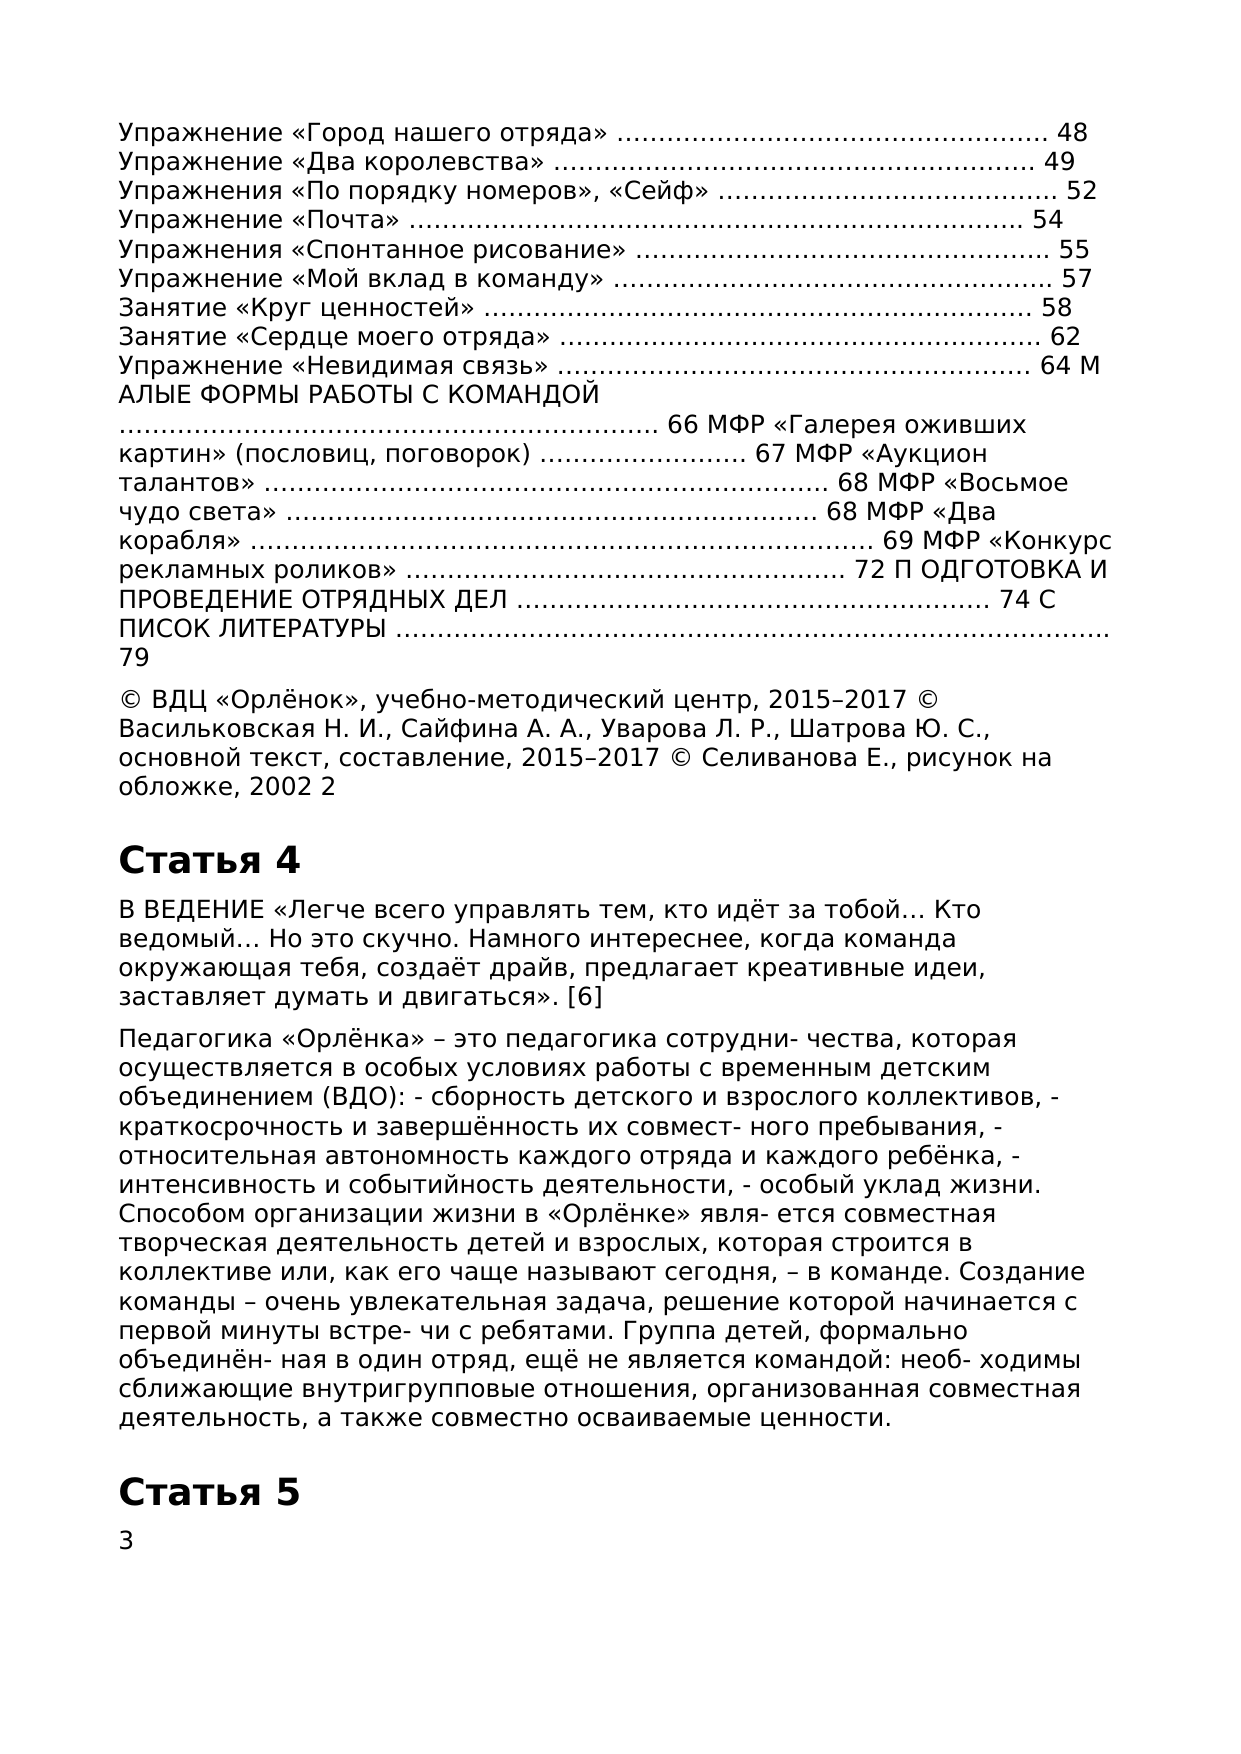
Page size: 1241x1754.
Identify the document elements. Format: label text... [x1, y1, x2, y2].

text 3 [118, 1526, 1122, 1555]
subtitle Статья 5 [118, 1470, 1122, 1514]
subtitle Статья 4 [118, 839, 1122, 883]
text Педагогика «Орлёнка» – это педагогика сотрудни- чества, которая осуществляется в особых условиях работы с временным детским объединением (ВДО): - сборность детского и взрослого коллективов, - краткосрочность и завершённость их совмест- ного пребывания, - относительная автономность каждого отряда и каждого ребёнка, - интенсивность и событийность деятельности, - особый уклад жизни. Способом организации жизни в «Орлёнке» явля- ется совместная творческая деятельность детей и взрослых, которая строится в коллективе или, как его чаще называют сегодня, – в команде. Создание команды – очень увлекательная задача, решение которой начинается с первой минуты встре- чи с ребятами. Группа детей, формально объединён- ная в один отряд, ещё не является командой: необ- ходимы сближающие внутригрупповые отношения, организованная совместная деятельность, а также совместно осваиваемые ценности. [118, 1024, 1122, 1433]
text © ВДЦ «Орлёнок», учебно-методический центр, 2015–2017 © Васильковская Н. И., Сайфина А. А., Уварова Л. Р., Шатрова Ю. С., основной текст, составление, 2015–2017 © Селиванова Е., рисунок на обложке, 2002 2 [118, 685, 1122, 801]
text Упражнение «Город нашего отряда» ……………………………………………. 48 Упражнение «Два королевства» …………………………………………………. 49 Упражнения «По порядку номеров», «Сейф» ………………………………….. 52 Упражнение «Почта» ……………………………………………………………….. 54 Упражнения «Спонтанное рисование» ………………………………………….. 55 Упражнение «Мой вклад в команду» …………………………………………….. 57 Занятие «Круг ценностей» ………………………………………………………… 58 Занятие «Сердце моего отряда» …………………………………………………. 62 Упражнение «Невидимая связь» ………………………………………………… 64 М АЛЫЕ ФОРМЫ РАБОТЫ С КОМАНДОЙ ……………………………………………………….. 66 МФР «Галерея оживших картин» (пословиц, поговорок) ……………………. 67 МФР «Аукцион талантов» ………………………………………………………….. 68 МФР «Восьмое чудо света» ………………………………………………………. 68 МФР «Два корабля» ………………………………………………………………… 69 МФР «Конкурс рекламных роликов» …………………………………………….. 72 П ОДГОТОВКА И ПРОВЕДЕНИЕ ОТРЯДНЫХ ДЕЛ ………………………………………………… 74 С ПИСОК ЛИТЕРАТУРЫ ………………………………………………………………………….. 79 [118, 118, 1122, 672]
text В ВЕДЕНИЕ «Легче всего управлять тем, кто идёт за тобой… Кто ведомый… Но это скучно. Намного интереснее, когда команда окружающая тебя, создаёт драйв, предлагает креативные идеи, заставляет думать и двигаться». [6] [118, 895, 1122, 1012]
